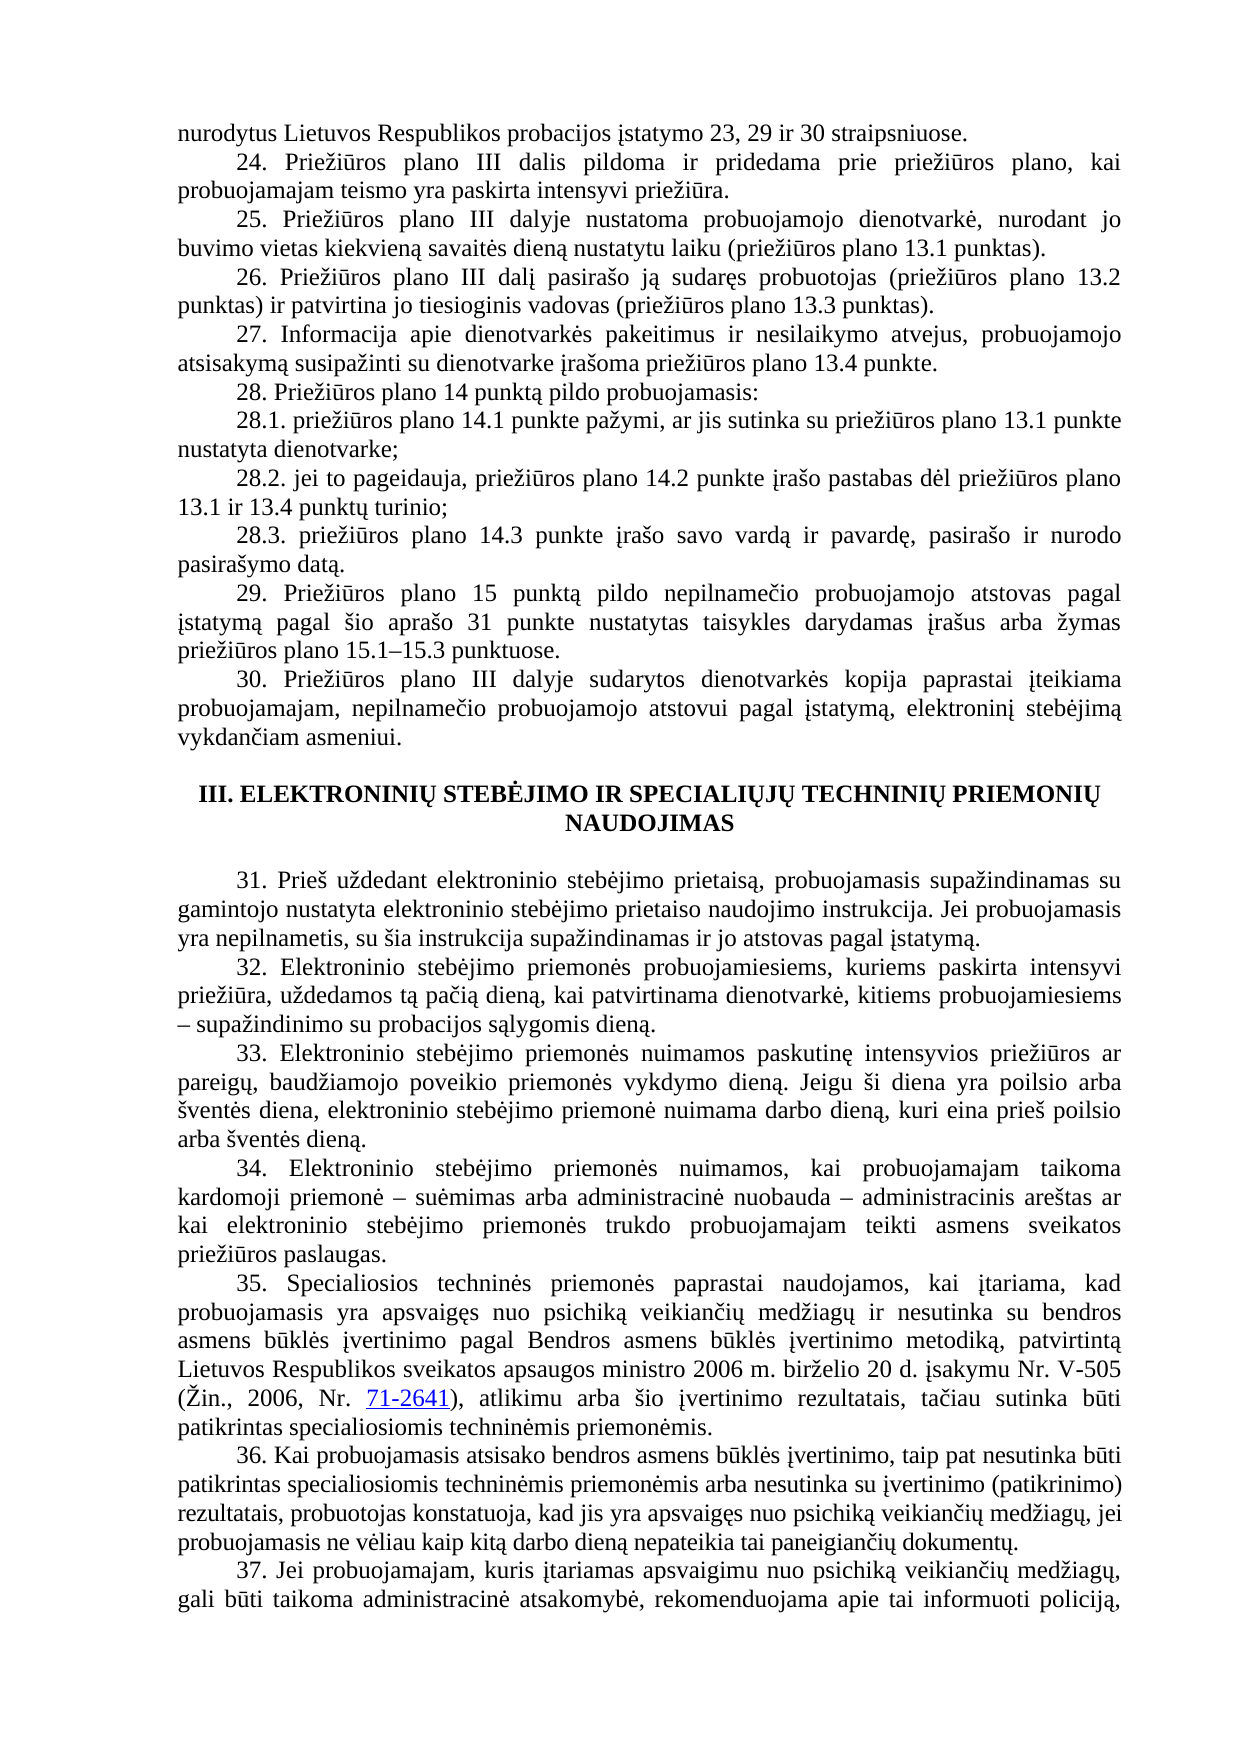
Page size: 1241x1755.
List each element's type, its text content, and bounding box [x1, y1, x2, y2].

text 34. Elektroninio stebėjimo priemonės nuimamos, kai probuojamajam taikoma kardomoji priemonė – suėmimas arba administracinė nuobauda – administracinis areštas ar kai elektroninio stebėjimo priemonės trukdo probuojamajam teikti asmens sveikatos priežiūros paslaugas. [177, 1153, 1122, 1268]
text 27. Informacija apie dienotvarkės pakeitimus ir nesilaikymo atvejus, probuojamojo atsisakymą susipažinti su dienotvarke įrašoma priežiūros plano 13.4 punkte. [177, 319, 1122, 377]
text 24. Priežiūros plano III dalis pildoma ir pridedama prie priežiūros plano, kai probuojamajam teismo yra paskirta intensyvi priežiūra. [177, 147, 1122, 204]
text III. ELEKTRONINIŲ STEBĖJIMO IR SPECIALIŲJŲ TECHNINIŲ PRIEMONIŲ NAUDOJIMAS [177, 779, 1122, 837]
text 31. Prieš uždedant elektroninio stebėjimo prietaisą, probuojamasis supažindinamas su gamintojo nustatyta elektroninio stebėjimo prietaiso naudojimo instrukcija. Jei probuojamasis yra nepilnametis, su šia instrukcija supažindinamas ir jo atstovas pagal įstatymą. [177, 866, 1122, 952]
text 32. Elektroninio stebėjimo priemonės probuojamiesiems, kuriems paskirta intensyvi priežiūra, uždedamos tą pačią dieną, kai patvirtinama dienotvarkė, kitiems probuojamiesiems – supažindinimo su probacijos sąlygomis dieną. [177, 952, 1122, 1038]
text 36. Kai probuojamasis atsisako bendros asmens būklės įvertinimo, taip pat nesutinka būti patikrintas specialiosiomis techninėmis priemonėmis arba nesutinka su įvertinimo (patikrinimo) rezultatais, probuotojas konstatuoja, kad jis yra apsvaigęs nuo psichiką veikiančių medžiagų, jei probuojamasis ne vėliau kaip kitą darbo dieną nepateikia tai paneigiančių dokumentų. [177, 1441, 1122, 1556]
text 28. Priežiūros plano 14 punktą pildo probuojamasis: [177, 377, 1122, 406]
text 25. Priežiūros plano III dalyje nustatoma probuojamojo dienotvarkė, nurodant jo buvimo vietas kiekvieną savaitės dieną nustatytu laiku (priežiūros plano 13.1 punktas). [177, 204, 1122, 262]
text 29. Priežiūros plano 15 punktą pildo nepilnamečio probuojamojo atstovas pagal įstatymą pagal šio aprašo 31 punkte nustatytas taisykles darydamas įrašus arba žymas priežiūros plano 15.1–15.3 punktuose. [177, 578, 1122, 664]
text 28.1. priežiūros plano 14.1 punkte pažymi, ar jis sutinka su priežiūros plano 13.1 punkte nustatyta dienotvarke; [177, 406, 1122, 463]
text 28.2. jei to pageidauja, priežiūros plano 14.2 punkte įrašo pastabas dėl priežiūros plano 13.1 ir 13.4 punktų turinio; [177, 463, 1122, 521]
text 26. Priežiūros plano III dalį pasirašo ją sudaręs probuotojas (priežiūros plano 13.2 punktas) ir patvirtina jo tiesioginis vadovas (priežiūros plano 13.3 punktas). [177, 262, 1122, 319]
text 33. Elektroninio stebėjimo priemonės nuimamos paskutinę intensyvios priežiūros ar pareigų, baudžiamojo poveikio priemonės vykdymo dieną. Jeigu ši diena yra poilsio arba šventės diena, elektroninio stebėjimo priemonė nuimama darbo dieną, kuri eina prieš poilsio arba šventės dieną. [177, 1038, 1122, 1153]
text 30. Priežiūros plano III dalyje sudarytos dienotvarkės kopija paprastai įteikiama probuojamajam, nepilnamečio probuojamojo atstovui pagal įstatymą, elektroninį stebėjimą vykdančiam asmeniui. [177, 664, 1122, 751]
text 28.3. priežiūros plano 14.3 punkte įrašo savo vardą ir pavardę, pasirašo ir nurodo pasirašymo datą. [177, 521, 1122, 578]
text 37. Jei probuojamajam, kuris įtariamas apsvaigimu nuo psichiką veikiančių medžiagų, gali būti taikoma administracinė atsakomybė, rekomenduojama apie tai informuoti policiją, [177, 1556, 1122, 1613]
text 35. Specialiosios techninės priemonės paprastai naudojamos, kai įtariama, kad probuojamasis yra apsvaigęs nuo psichiką veikiančių medžiagų ir nesutinka su bendros asmens būklės įvertinimo pagal Bendros asmens būklės įvertinimo metodiką, patvirtintą Lietuvos Respublikos sveikatos apsaugos ministro 2006 m. birželio 20 d. įsakymu Nr. V-505 (Žin., 2006, Nr. 71-2641), atlikimu arba šio įvertinimo rezultatais, tačiau sutinka būti patikrintas specialiosiomis techninėmis priemonėmis. [177, 1268, 1122, 1441]
text nurodytus Lietuvos Respublikos probacijos įstatymo 23, 29 ir 30 straipsniuose. [177, 118, 1122, 147]
